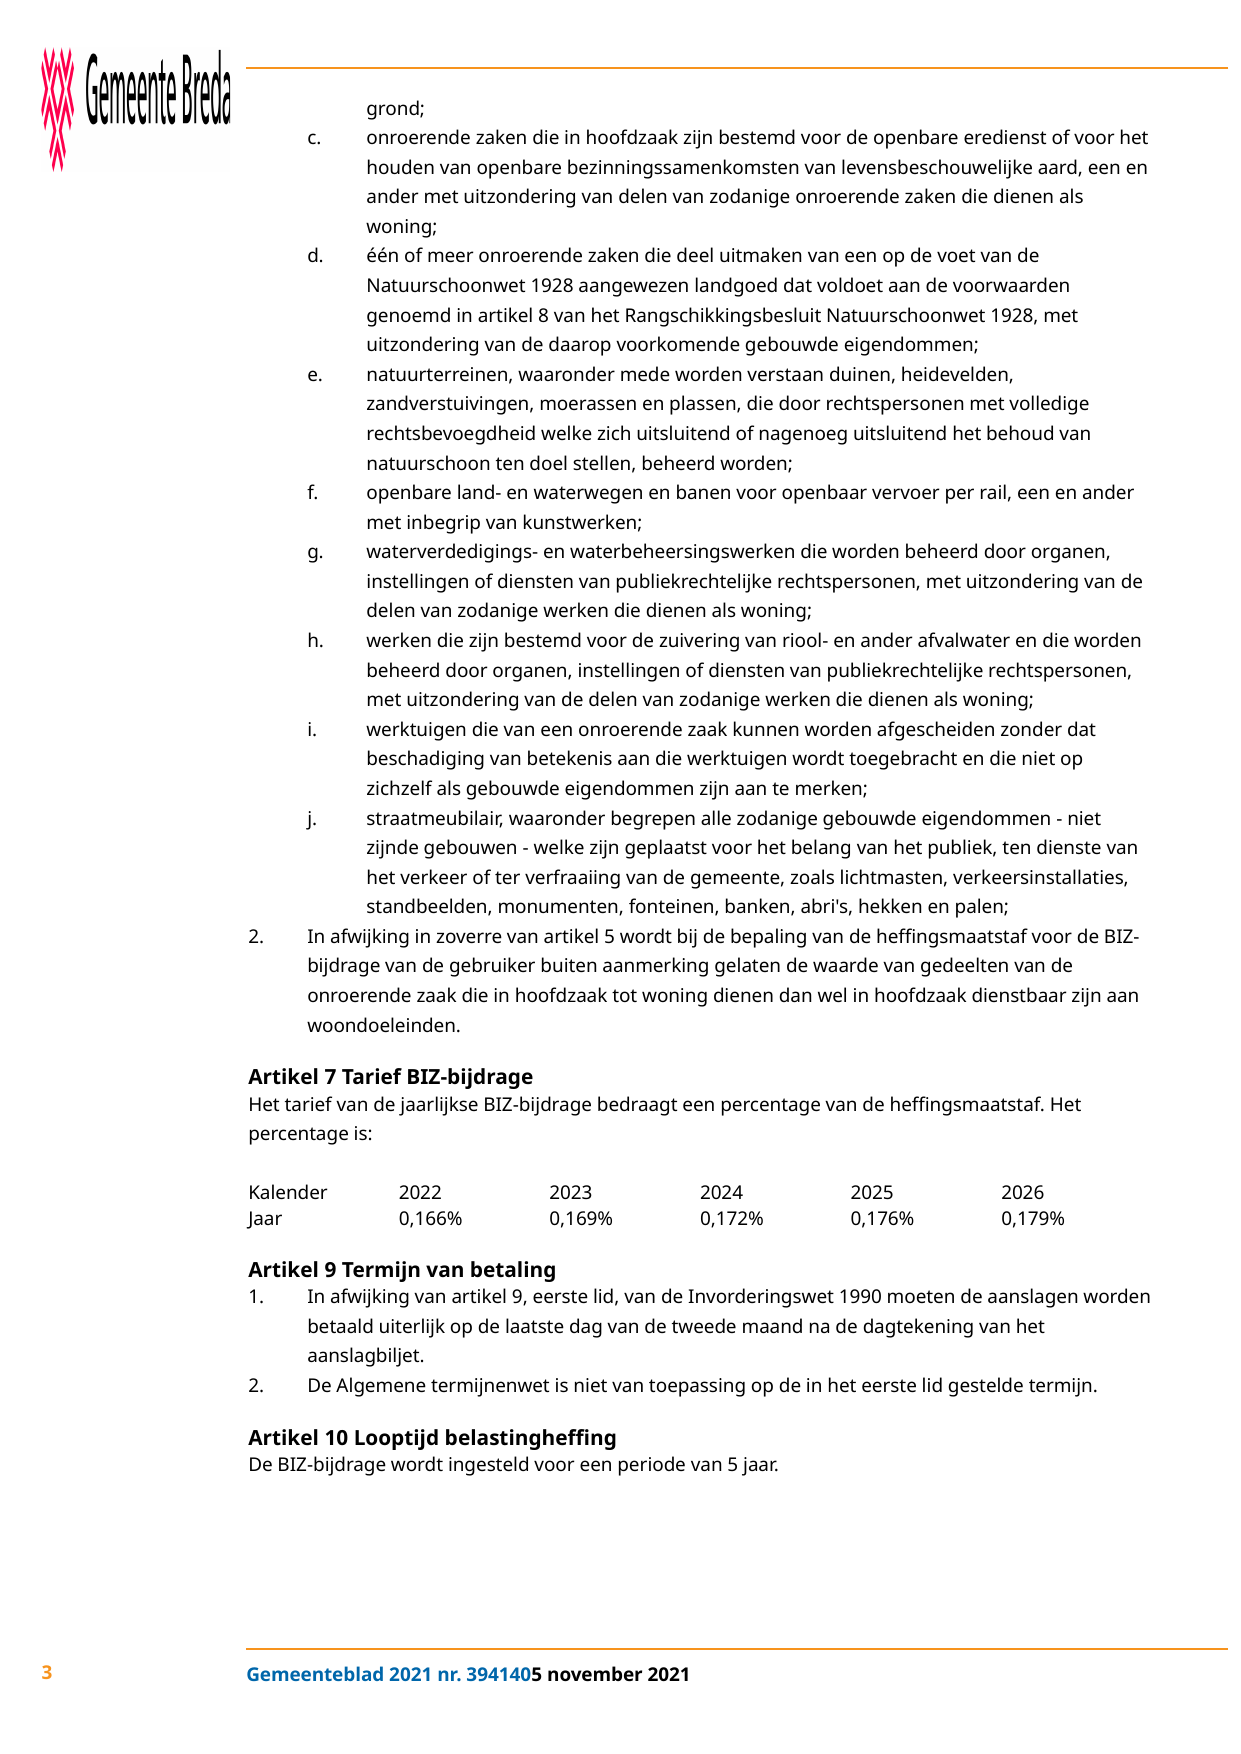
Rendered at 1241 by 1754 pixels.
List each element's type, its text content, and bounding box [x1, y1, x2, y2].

list De Algemene termijnenwet is niet van toepassing op de in het eerste lid gestelde termijn. [248, 1372, 1152, 1398]
text Artikel 10 Looptijd belastingheffing [248, 1423, 1152, 1451]
text Artikel 7 Tarief BIZ-bijdrage [248, 1062, 1152, 1091]
list werken die zijn bestemd voor de zuivering van riool- en ander afvalwater en die worden beheerd door organen, instellingen of diensten van publiekrechtelijke rechtspersonen, met uitzondering van de delen van zodanige werken die dienen als woning; [307, 627, 1152, 712]
text De BIZ-bijdrage wordt ingesteld voor een periode van 5 jaar. [248, 1451, 1152, 1477]
list werktuigen die van een onroerende zaak kunnen worden afgescheiden zonder dat beschadiging van betekenis aan die werktuigen wordt toegebracht en die niet op zichzelf als gebouwde eigendommen zijn aan te merken; [307, 716, 1152, 801]
list In afwijking in zoverre van artikel 5 wordt bij de bepaling van de heffingsmaatstaf voor de BIZ-bijdrage van de gebruiker buiten aanmerking gelaten de waarde van gedeelten van de onroerende zaak die in hoofdzaak tot woning dienen dan wel in hoofdzaak dienstbaar zijn aan woondoeleinden. [248, 923, 1152, 1038]
list waterverdedigings- en waterbeheersingswerken die worden beheerd door organen, instellingen of diensten van publiekrechtelijke rechtspersonen, met uitzondering van de delen van zodanige werken die dienen als woning; [307, 538, 1152, 623]
list één of meer onroerende zaken die deel uitmaken van een op de voet van de Natuurschoonwet 1928 aangewezen landgoed dat voldoet aan de voorwaarden genoemd in artikel 8 van het Rangschikkingsbesluit Natuurschoonwet 1928, met uitzondering van de daarop voorkomende gebouwde eigendommen; [307, 243, 1152, 357]
picture [41, 47, 231, 172]
list In afwijking van artikel 9, eerste lid, van de Invorderingswet 1990 moeten de aanslagen worden betaald uiterlijk op de laatste dag van de tweede maand na de dagtekening van het aanslagbiljet. [248, 1283, 1152, 1368]
table_header Kalender [248, 1180, 398, 1205]
table_header 2022 [399, 1180, 549, 1205]
list onroerende zaken die in hoofdzaak zijn bestemd voor de openbare eredienst of voor het houden van openbare bezinningssamenkomsten van levensbeschouwelijke aard, een en ander met uitzondering van delen van zodanige onroerende zaken die dienen als woning; [307, 124, 1152, 239]
table_cell 0,166% [399, 1205, 549, 1231]
table_cell Jaar [248, 1205, 398, 1231]
text Het tarief van de jaarlijkse BIZ-bijdrage bedraagt een percentage van de heffingsmaatstaf. Het percentage is: [248, 1091, 1152, 1146]
table_header 2023 [549, 1180, 700, 1205]
table_cell 0,172% [700, 1205, 850, 1231]
table_cell 0,176% [850, 1205, 1001, 1231]
text Artikel 9 Termijn van betaling [248, 1255, 1152, 1283]
table_cell 0,179% [1001, 1205, 1152, 1231]
table_header 2024 [700, 1180, 850, 1205]
table_cell 0,169% [549, 1205, 700, 1231]
list natuurterreinen, waaronder mede worden verstaan duinen, heidevelden, zandverstuivingen, moerassen en plassen, die door rechtspersonen met volledige rechtsbevoegdheid welke zich uitsluitend of nagenoeg uitsluitend het behoud van natuurschoon ten doel stellen, beheerd worden; [307, 361, 1152, 476]
list openbare land- en waterwegen en banen voor openbaar vervoer per rail, een en ander met inbegrip van kunstwerken; [307, 479, 1152, 535]
table_header 2025 [850, 1180, 1001, 1205]
table_header 2026 [1001, 1180, 1152, 1205]
list straatmeubilair, waaronder begrepen alle zodanige gebouwde eigendommen - niet zijnde gebouwen - welke zijn geplaatst voor het belang van het publiek, ten dienste van het verkeer of ter verfraaiing van de gemeente, zoals lichtmasten, verkeersinstallaties, standbeelden, monumenten, fonteinen, banken, abri's, hekken en palen; [307, 805, 1152, 919]
list grond; [307, 95, 1152, 121]
